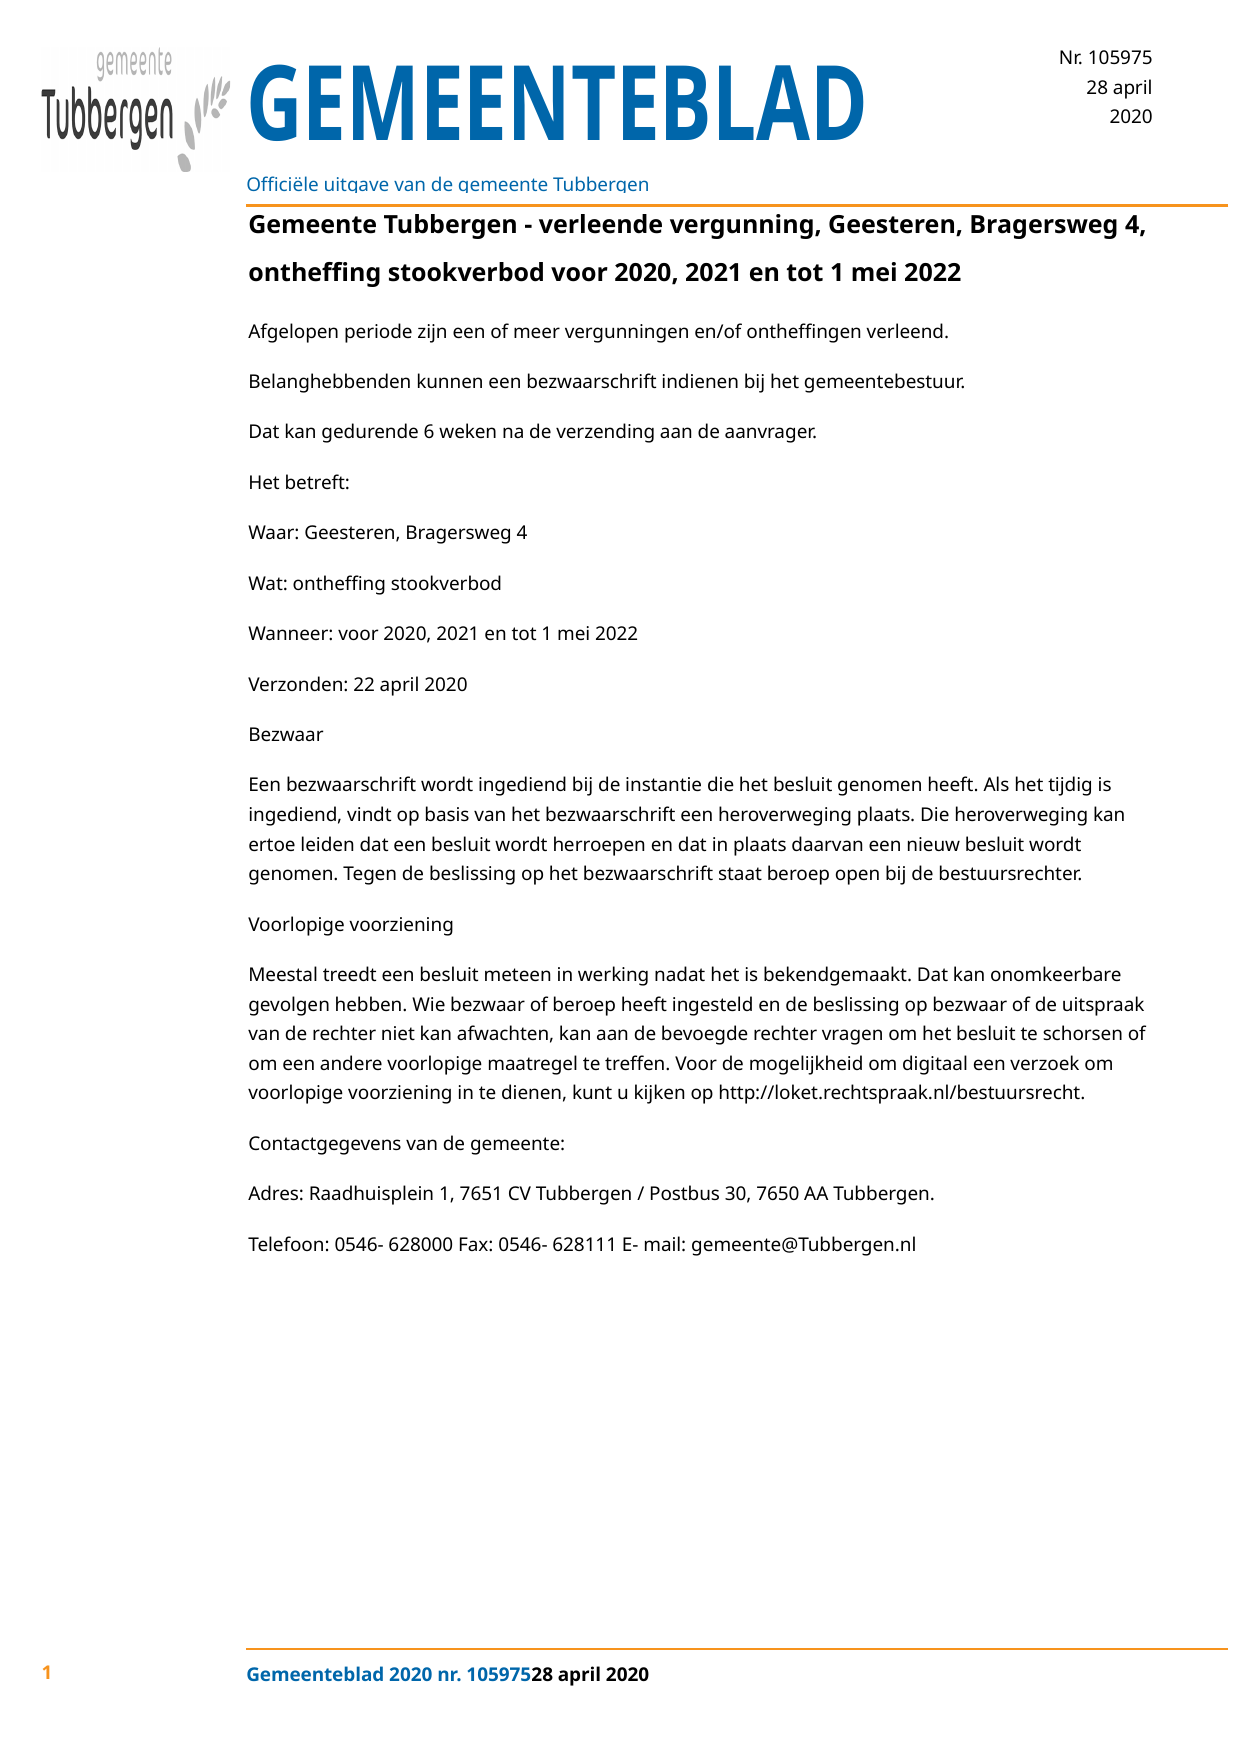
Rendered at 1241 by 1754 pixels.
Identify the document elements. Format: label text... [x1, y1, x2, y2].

text Belanghebbenden kunnen een bezwaarschrift indienen bij het gemeentebestuur. [248, 368, 1152, 394]
text Het betreft: [248, 469, 1152, 495]
text Contactgegevens van de gemeente: [248, 1130, 1152, 1156]
text Waar: Geesteren, Bragersweg 4 [248, 519, 1152, 545]
text Gemeente Tubbergen - verleende vergunning, Geesteren, Bragersweg 4, ontheffing stookverbod voor 2020, 2021 en tot 1 mei 2022 [248, 207, 1152, 288]
text Een bezwaarschrift wordt ingediend bij de instantie die het besluit genomen heeft. Als het tijdig is ingediend, vindt op basis van het bezwaarschrift een heroverweging plaats. Die heroverweging kan ertoe leiden dat een besluit wordt herroepen en dat in plaats daarvan een nieuw besluit wordt genomen. Tegen de beslissing op het bezwaarschrift staat beroep open bij de bestuursrechter. [248, 772, 1152, 886]
text Wanneer: voor 2020, 2021 en tot 1 mei 2022 [248, 620, 1152, 646]
text Telefoon: 0546- 628000 Fax: 0546- 628111 E- mail: gemeente@Tubbergen.nl [248, 1231, 1152, 1257]
text Meestal treedt een besluit meteen in werking nadat het is bekendgemaakt. Dat kan onomkeerbare gevolgen hebben. Wie bezwaar of beroep heeft ingesteld en de beslissing op bezwaar of de uitspraak van de rechter niet kan afwachten, kan aan de bevoegde rechter vragen om het besluit te schorsen of om een andere voorlopige maatregel te treffen. Voor de mogelijkheid om digitaal een verzoek om voorlopige voorziening in te dienen, kunt u kijken op http://loket.rechtspraak.nl/bestuursrecht. [248, 961, 1152, 1105]
text Afgelopen periode zijn een of meer vergunningen en/of ontheffingen verleend. [248, 318, 1152, 344]
text Verzonden: 22 april 2020 [248, 671, 1152, 697]
picture [41, 47, 231, 172]
text Dat kan gedurende 6 weken na de verzending aan de aanvrager. [248, 419, 1152, 444]
text Wat: ontheffing stookverbod [248, 570, 1152, 596]
text Bezwaar [248, 721, 1152, 747]
text Adres: Raadhuisplein 1, 7651 CV Tubbergen / Postbus 30, 7650 AA Tubbergen. [248, 1180, 1152, 1206]
text Voorlopige voorziening [248, 911, 1152, 937]
